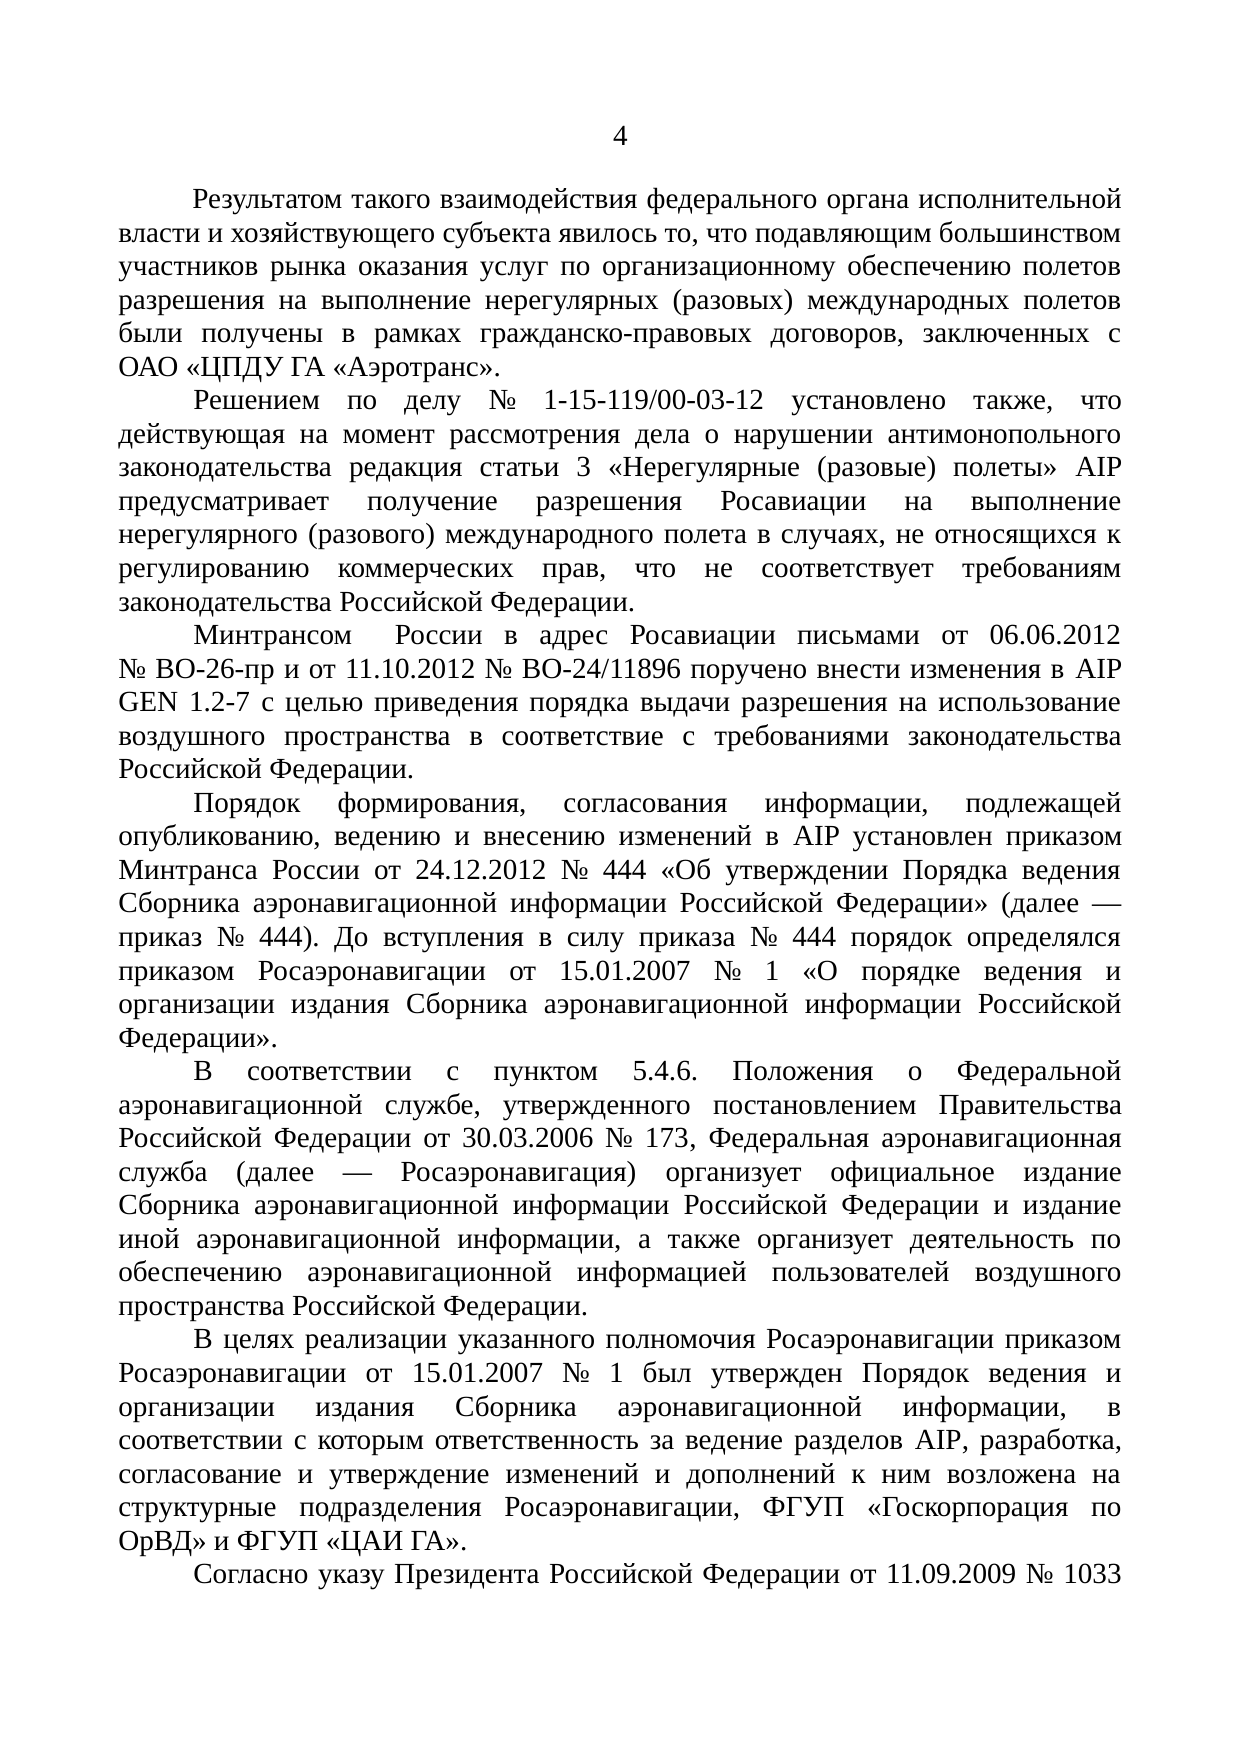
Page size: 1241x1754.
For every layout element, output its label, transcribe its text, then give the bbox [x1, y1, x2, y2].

text В целях реализации указанного полномочия Росаэронавигации приказом Росаэронавигации от 15.01.2007 № 1 был утвержден Порядок ведения и организации издания Сборника аэронавигационной информации, в соответствии с которым ответственность за ведение разделов AIP, разработка, согласование и утверждение изменений и дополнений к ним возложена на структурные подразделения Росаэронавигации, ФГУП «Госкорпорация по ОрВД» и ФГУП «ЦАИ ГА». [118, 1322, 1122, 1556]
text Результатом такого взаимодействия федерального органа исполнительной власти и хозяйствующего субъекта явилось то, что подавляющим большинством участников рынка оказания услуг по организационному обеспечению полетов разрешения на выполнение нерегулярных (разовых) международных полетов были получены в рамках гражданско-правовых договоров, заключенных с ОАО «ЦПДУ ГА «Аэротранс». [118, 181, 1122, 382]
text Минтрансом России в адрес Росавиации письмами от 06.06.2012 № ВО-26-пр и от 11.10.2012 № ВО-24/11896 поручено внести изменения в AIP GEN 1.2-7 с целью приведения порядка выдачи разрешения на использование воздушного пространства в соответствие с требованиями законодательства Российской Федерации. [118, 617, 1122, 785]
text Порядок формирования, согласования информации, подлежащей опубликованию, ведению и внесению изменений в AIP установлен приказом Минтранса России от 24.12.2012 № 444 «Об утверждении Порядка ведения Сборника аэронавигационной информации Российской Федерации» (далее — приказ № 444). До вступления в силу приказа № 444 порядок определялся приказом Росаэронавигации от 15.01.2007 № 1 «О порядке ведения и организации издания Сборника аэронавигационной информации Российской Федерации». [118, 785, 1122, 1053]
text Решением по делу № 1-15-119/00-03-12 установлено также, что действующая на момент рассмотрения дела о нарушении антимонопольного законодательства редакция статьи 3 «Нерегулярные (разовые) полеты» AIP предусматривает получение разрешения Росавиации на выполнение нерегулярного (разового) международного полета в случаях, не относящихся к регулированию коммерческих прав, что не соответствует требованиям законодательства Российской Федерации. [118, 382, 1122, 617]
text Согласно указу Президента Российской Федерации от 11.09.2009 № 1033 [118, 1556, 1122, 1590]
text В соответствии с пунктом 5.4.6. Положения о Федеральной аэронавигационной службе, утвержденного постановлением Правительства Российской Федерации от 30.03.2006 № 173, Федеральная аэронавигационная служба (далее — Росаэронавигация) организует официальное издание Сборника аэронавигационной информации Российской Федерации и издание иной аэронавигационной информации, а также организует деятельность по обеспечению аэронавигационной информацией пользователей воздушного пространства Российской Федерации. [118, 1053, 1122, 1322]
